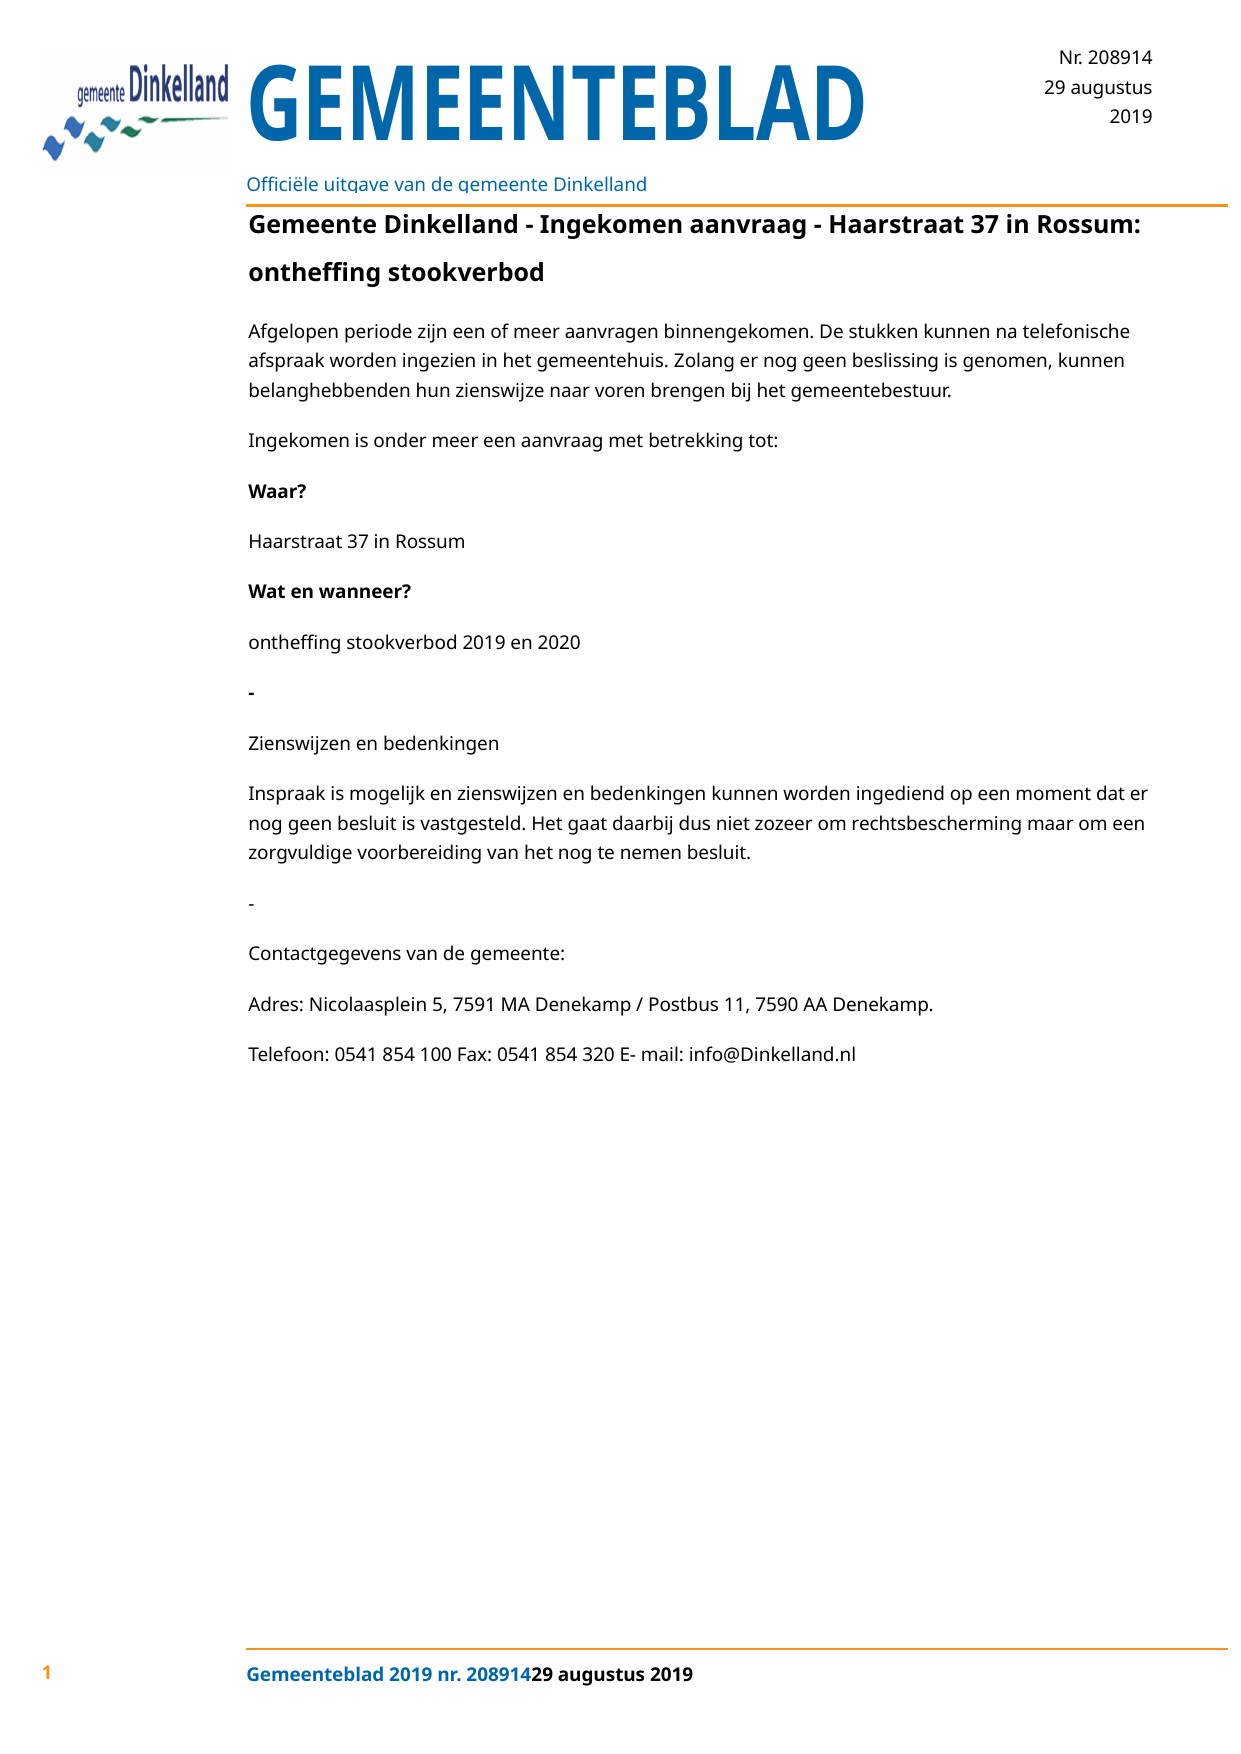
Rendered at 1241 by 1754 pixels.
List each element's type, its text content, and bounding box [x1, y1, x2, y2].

text Adres: Nicolaasplein 5, 7591 MA Denekamp / Postbus 11, 7590 AA Denekamp. [248, 991, 1152, 1017]
text Contactgegevens van de gemeente: [248, 940, 1152, 966]
text Gemeente Dinkelland - Ingekomen aanvraag - Haarstraat 37 in Rossum: ontheffing stookverbod [248, 207, 1152, 288]
text ontheffing stookverbod 2019 en 2020 [248, 629, 1152, 655]
text - [248, 890, 1152, 916]
text Haarstraat 37 in Rossum [248, 528, 1152, 554]
text Telefoon: 0541 854 100 Fax: 0541 854 320 E- mail: info@Dinkelland.nl [248, 1041, 1152, 1067]
text Afgelopen periode zijn een of meer aanvragen binnengekomen. De stukken kunnen na telefonische afspraak worden ingezien in het gemeentehuis. Zolang er nog geen beslissing is genomen, kunnen belanghebbenden hun zienswijze naar voren brengen bij het gemeentebestuur. [248, 318, 1152, 403]
text Waar? [248, 478, 1152, 504]
text Inspraak is mogelijk en zienswijzen en bedenkingen kunnen worden ingediend op een moment dat er nog geen besluit is vastgesteld. Het gaat daarbij dus niet zozeer om rechtsbescherming maar om een zorgvuldige voorbereiding van het nog te nemen besluit. [248, 780, 1152, 865]
picture [41, 47, 231, 172]
text - [248, 679, 1152, 705]
text Zienswijzen en bedenkingen [248, 730, 1152, 756]
text Wat en wanneer? [248, 579, 1152, 604]
text Ingekomen is onder meer een aanvraag met betrekking tot: [248, 427, 1152, 453]
